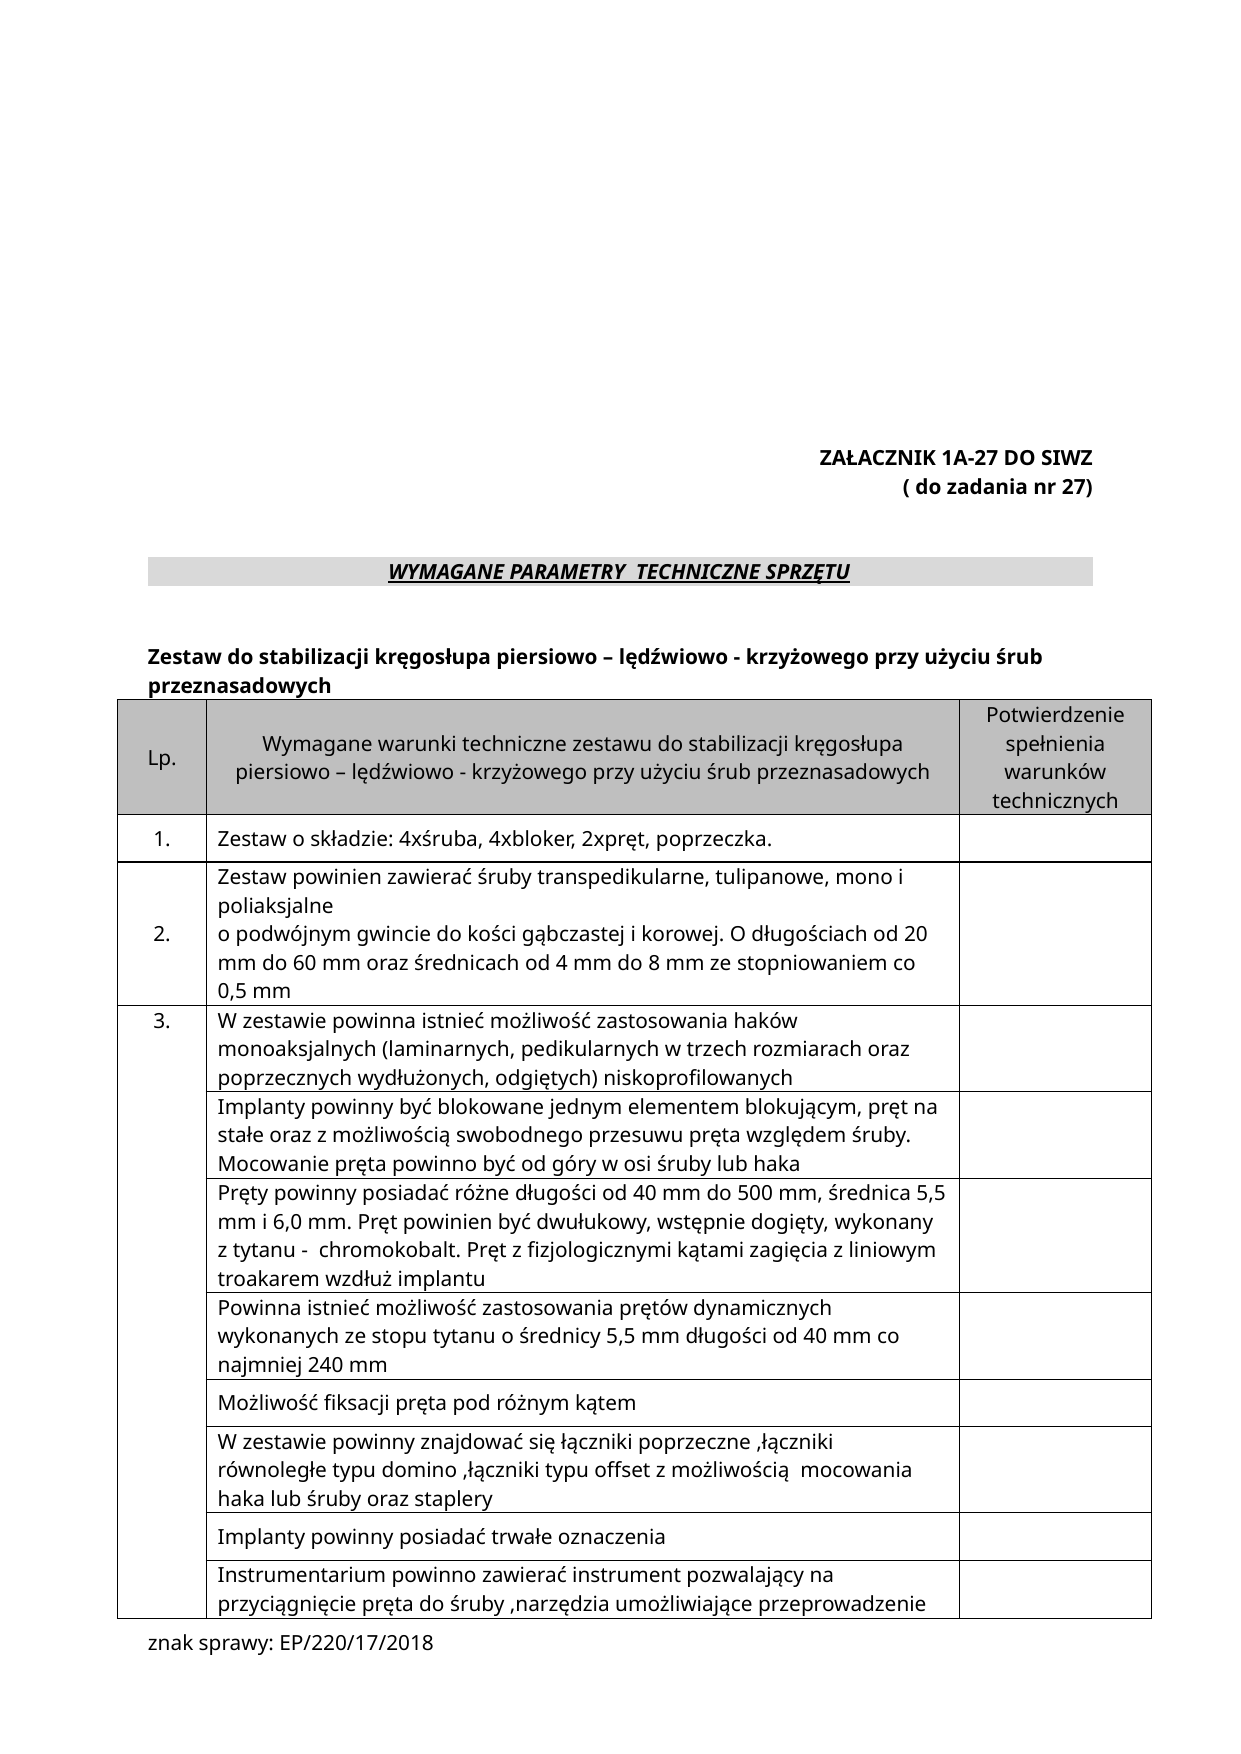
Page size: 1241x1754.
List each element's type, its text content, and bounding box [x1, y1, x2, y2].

table_cell Zestaw powinien zawierać śruby transpedikularne, tulipanowe, mono i poliaksjalne o podwójnym gwincie do kości gąbczastej i korowej. O długościach od 20 mm do 60 mm oraz średnicach od 4 mm do 8 mm ze stopniowaniem co 0,5 mm [207, 863, 959, 1005]
table_cell [960, 1427, 1151, 1512]
table_cell Implanty powinny posiadać trwałe oznaczenia [207, 1513, 959, 1559]
table_cell Powinna istnieć możliwość zastosowania prętów dynamicznych wykonanych ze stopu tytanu o średnicy 5,5 mm długości od 40 mm co najmniej 240 mm [207, 1293, 959, 1378]
text Zestaw do stabilizacji kręgosłupa piersiowo – lędźwiowo - krzyżowego przy użyciu śrub przeznasadowych [148, 642, 1093, 699]
table_header Lp. [118, 700, 206, 814]
table_header Wymagane warunki techniczne zestawu do stabilizacji kręgosłupa piersiowo – lędźwiowo - krzyżowego przy użyciu śrub przeznasadowych [207, 700, 959, 814]
table_cell [960, 1293, 1151, 1378]
table_cell 3. [118, 1006, 206, 1617]
table_cell W zestawie powinny znajdować się łączniki poprzeczne ,łączniki równoległe typu domino ,łączniki typu offset z możliwością mocowania haka lub śruby oraz staplery [207, 1427, 959, 1512]
table_cell [960, 1513, 1151, 1559]
table_cell [960, 1380, 1151, 1426]
table_cell [960, 863, 1151, 1005]
table_cell Instrumentarium powinno zawierać instrument pozwalający na przyciągnięcie pręta do śruby ,narzędzia umożliwiające przeprowadzenie [207, 1561, 959, 1617]
table_cell Implanty powinny być blokowane jednym elementem blokującym, pręt na stałe oraz z możliwością swobodnego przesuwu pręta względem śruby. Mocowanie pręta powinno być od góry w osi śruby lub haka [207, 1092, 959, 1177]
table_cell 2. [118, 863, 206, 1005]
table_cell Zestaw o składzie: 4xśruba, 4xbloker, 2xpręt, poprzeczka. [207, 815, 959, 861]
table_cell [960, 1561, 1151, 1617]
table_header Potwierdzenie spełnienia warunków technicznych [960, 700, 1151, 814]
text ( do zadania nr 27) [148, 472, 1093, 500]
table_cell [960, 815, 1151, 861]
table_cell Możliwość fiksacji pręta pod różnym kątem [207, 1380, 959, 1426]
table_cell 1. [118, 815, 206, 861]
text WYMAGANE PARAMETRY TECHNICZNE SPRZĘTU [148, 557, 1093, 586]
table_cell [960, 1006, 1151, 1091]
table_cell W zestawie powinna istnieć możliwość zastosowania haków monoaksjalnych (laminarnych, pedikularnych w trzech rozmiarach oraz poprzecznych wydłużonych, odgiętych) niskoprofilowanych [207, 1006, 959, 1091]
table_cell [960, 1092, 1151, 1177]
text ZAŁACZNIK 1A-27 DO SIWZ [148, 443, 1093, 472]
table_cell Pręty powinny posiadać różne długości od 40 mm do 500 mm, średnica 5,5 mm i 6,0 mm. Pręt powinien być dwułukowy, wstępnie dogięty, wykonany z tytanu - chromokobalt. Pręt z fizjologicznymi kątami zagięcia z liniowym troakarem wzdłuż implantu [207, 1179, 959, 1292]
table_cell [960, 1179, 1151, 1292]
